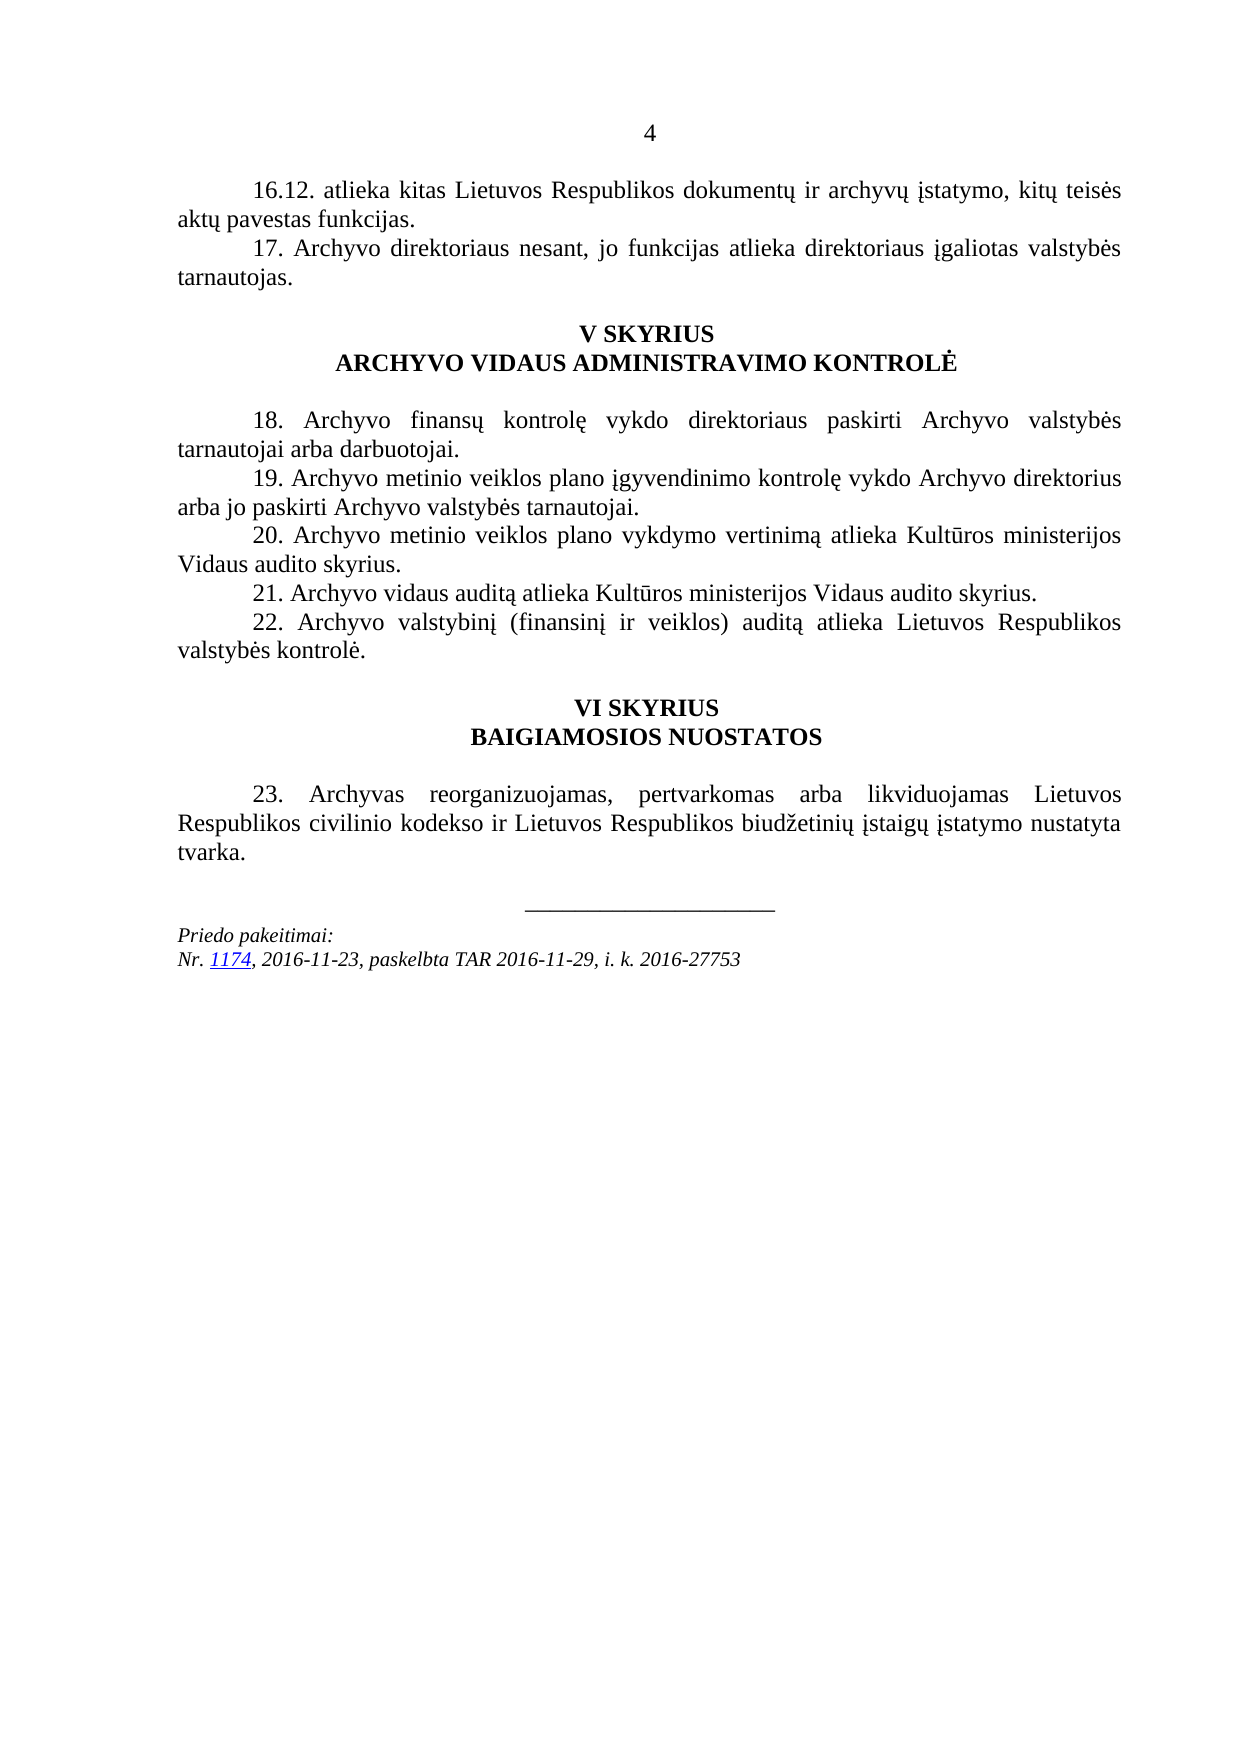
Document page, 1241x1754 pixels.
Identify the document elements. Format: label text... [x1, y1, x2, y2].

text 21. Archyvo vidaus auditą atlieka Kultūros ministerijos Vidaus audito skyrius. [177, 578, 1122, 607]
text Nr. 1174, 2016-11-23, paskelbta TAR 2016-11-29, i. k. 2016-27753 [177, 947, 1122, 971]
text V SKYRIUS [177, 319, 1122, 348]
text –––––––––––––––––––– [177, 894, 1122, 923]
text 20. Archyvo metinio veiklos plano vykdymo vertinimą atlieka Kultūros ministerijos Vidaus audito skyrius. [177, 521, 1122, 578]
text ARCHYVO VIDAUS ADMINISTRAVIMO KONTROLĖ [177, 348, 1122, 377]
text Priedo pakeitimai: [177, 923, 1122, 947]
text 19. Archyvo metinio veiklos plano įgyvendinimo kontrolę vykdo Archyvo direktorius arba jo paskirti Archyvo valstybės tarnautojai. [177, 463, 1122, 521]
text 22. Archyvo valstybinį (finansinį ir veiklos) auditą atlieka Lietuvos Respublikos valstybės kontrolė. [177, 607, 1122, 664]
text 16.12. atlieka kitas Lietuvos Respublikos dokumentų ir archyvų įstatymo, kitų teisės aktų pavestas funkcijas. [177, 176, 1122, 233]
text 18. Archyvo finansų kontrolę vykdo direktoriaus paskirti Archyvo valstybės tarnautojai arba darbuotojai. [177, 406, 1122, 463]
text VI SKYRIUS [177, 693, 1122, 722]
text 23. Archyvas reorganizuojamas, pertvarkomas arba likviduojamas Lietuvos Respublikos civilinio kodekso ir Lietuvos Respublikos biudžetinių įstaigų įstatymo nustatyta tvarka. [177, 779, 1122, 866]
text 17. Archyvo direktoriaus nesant, jo funkcijas atlieka direktoriaus įgaliotas valstybės tarnautojas. [177, 233, 1122, 291]
text BAIGIAMOSIOS NUOSTATOS [177, 722, 1122, 751]
